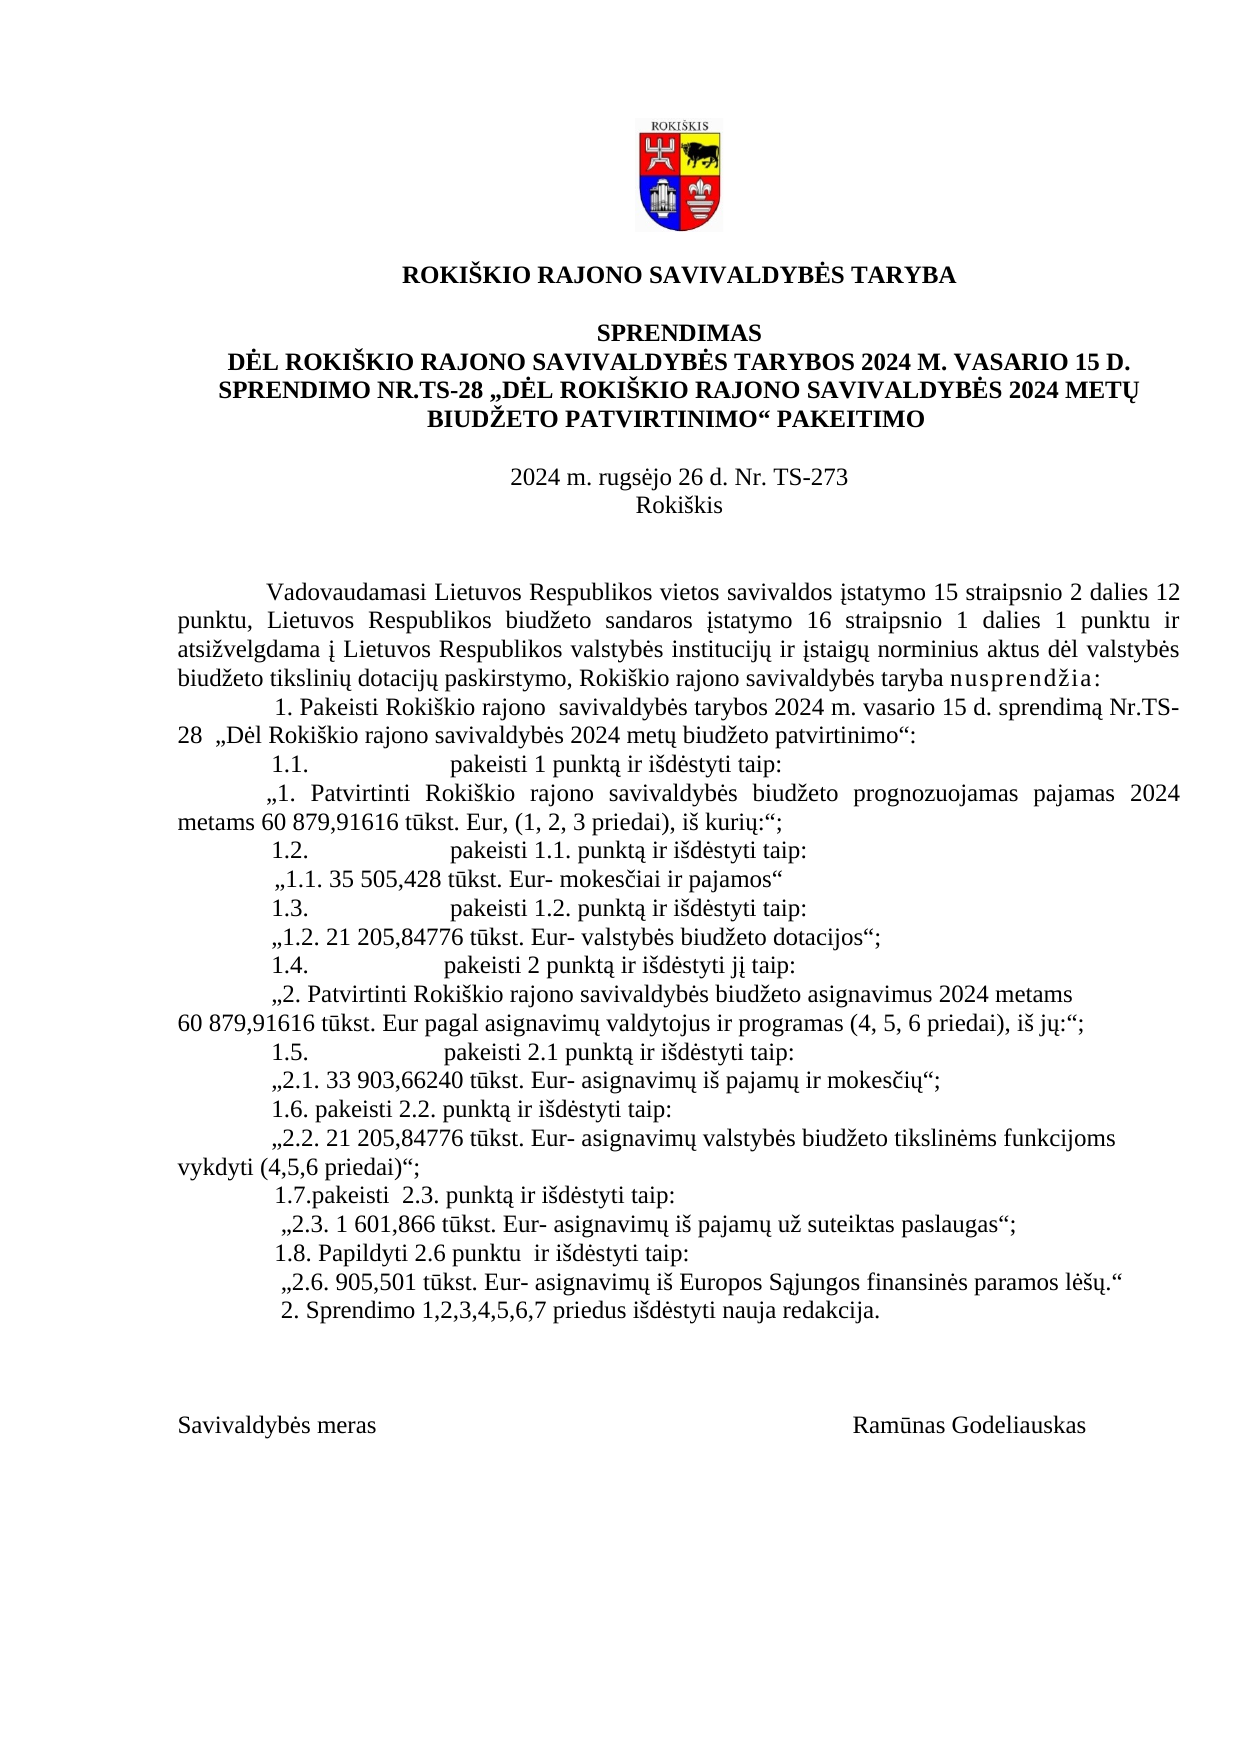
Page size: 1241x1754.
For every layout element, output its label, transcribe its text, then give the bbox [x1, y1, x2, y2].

text Vadovaudamasi Lietuvos Respublikos vietos savivaldos įstatymo 15 straipsnio 2 dalies 12 punktu, Lietuvos Respublikos biudžeto sandaros įstatymo 16 straipsnio 1 dalies 1 punktu ir atsižvelgdama į Lietuvos Respublikos valstybės institucijų ir įstaigų norminius aktus dėl valstybės biudžeto tikslinių dotacijų paskirstymo, Rokiškio rajono savivaldybės taryba nusprendžia: [177, 577, 1181, 692]
text 1.6. pakeisti 2.2. punktą ir išdėstyti taip: [271, 1094, 1181, 1123]
text 1.1. pakeisti 1 punktą ir išdėstyti taip: [271, 749, 1181, 778]
text Savivaldybės meras Ramūnas Godeliauskas [177, 1410, 1181, 1439]
text ROKIŠKIO RAJONO SAVIVALDYBĖS TARYBA [177, 260, 1181, 289]
text 1.5. pakeisti 2.1 punktą ir išdėstyti taip: [271, 1037, 1181, 1065]
text 2024 m. rugsėjo 26 d. Nr. TS-273 [177, 462, 1181, 490]
text DĖL ROKIŠKIO RAJONO SAVIVALDYBĖS TARYBOS 2024 M. VASARIO 15 D. SPRENDIMO NR.TS-28 „DĖL ROKIŠKIO RAJONO SAVIVALDYBĖS 2024 METŲ BIUDŽETO PATVIRTINIMO“ PAKEITIMO [177, 347, 1181, 433]
text „1. Patvirtinti Rokiškio rajono savivaldybės biudžeto prognozuojamas pajamas 2024 metams 60 879,91616 tūkst. Eur, (1, 2, 3 priedai), iš kurių:“; [177, 778, 1181, 835]
text vykdyti (4,5,6 priedai)“; [177, 1152, 1181, 1180]
text Rokiškis [177, 490, 1181, 519]
text 1.8. Papildyti 2.6 punktu ir išdėstyti taip: [177, 1238, 1181, 1267]
text „2.3. 1 601,866 tūkst. Eur- asignavimų iš pajamų už suteiktas paslaugas“; [177, 1209, 1181, 1238]
text 2. Sprendimo 1,2,3,4,5,6,7 priedus išdėstyti nauja redakcija. [177, 1295, 1181, 1324]
text „2.6. 905,501 tūkst. Eur- asignavimų iš Europos Sąjungos finansinės paramos lėšų.“ [177, 1267, 1181, 1295]
text 1. Pakeisti Rokiškio rajono savivaldybės tarybos 2024 m. vasario 15 d. sprendimą Nr.TS-28 „Dėl Rokiškio rajono savivaldybės 2024 metų biudžeto patvirtinimo“: [177, 692, 1181, 749]
text 1.7.pakeisti 2.3. punktą ir išdėstyti taip: [177, 1180, 1181, 1209]
text „1.2. 21 205,84776 tūkst. Eur- valstybės biudžeto dotacijos“; [271, 922, 1181, 950]
text „1.1. 35 505,428 tūkst. Eur- mokesčiai ir pajamos“ [177, 864, 1181, 893]
text „2. Patvirtinti Rokiškio rajono savivaldybės biudžeto asignavimus 2024 metams [271, 979, 1181, 1008]
text 1.3. pakeisti 1.2. punktą ir išdėstyti taip: [271, 893, 1181, 922]
text 60 879,91616 tūkst. Eur pagal asignavimų valdytojus ir programas (4, 5, 6 priedai), iš jų:“; [177, 1008, 1181, 1037]
text „2.2. 21 205,84776 tūkst. Eur- asignavimų valstybės biudžeto tikslinėms funkcijoms [271, 1123, 1181, 1152]
text SPRENDIMAS [177, 318, 1181, 347]
text „2.1. 33 903,66240 tūkst. Eur- asignavimų iš pajamų ir mokesčių“; [271, 1065, 1181, 1094]
text 1.2. pakeisti 1.1. punktą ir išdėstyti taip: [271, 835, 1181, 864]
text 1.4. pakeisti 2 punktą ir išdėstyti jį taip: [271, 950, 1181, 979]
